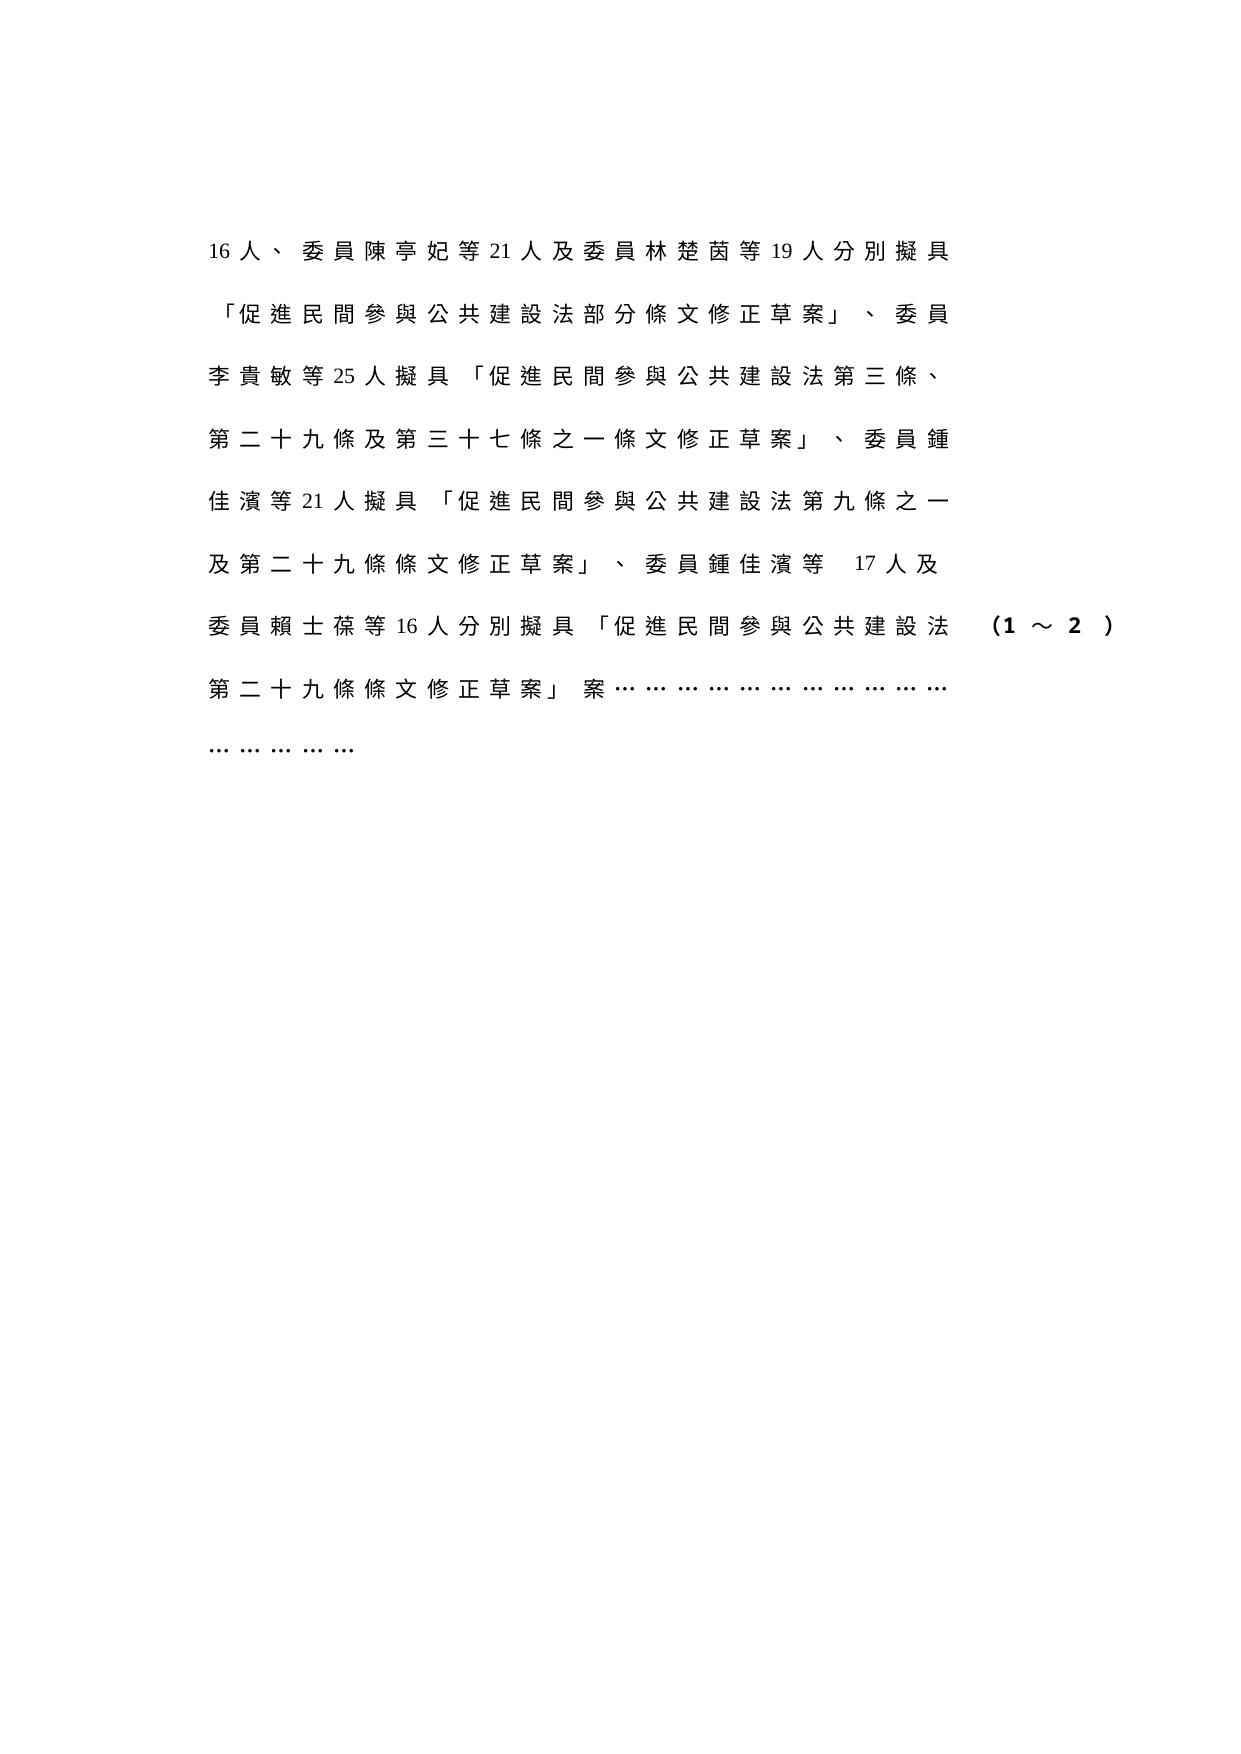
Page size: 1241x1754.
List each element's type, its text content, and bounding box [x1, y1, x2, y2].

table_cell 2 [1053, 219, 1091, 781]
table_cell ～ [1023, 219, 1053, 781]
table_cell 16人、委員陳亭妃等21人及委員林楚茵等19人分別擬具「促進民間參與公共建設法部分條文修正草案」、委員李貴敏等25人擬具「促進民間參與公共建設法第三條、第二十九條及第三十七條之一條文修正草案」、委員鍾佳濱等21人擬具「促進民間參與公共建設法第九條之一及第二十九條條文修正草案」、委員鍾佳濱等 17人及委員賴士葆等16人分別擬具「促進民間參與公共建設法第二十九條條文修正草案」案………………………………………… [150, 219, 967, 781]
table_cell （ [967, 219, 986, 781]
table_cell ） [1091, 219, 1108, 781]
table_cell 1 [986, 219, 1023, 781]
